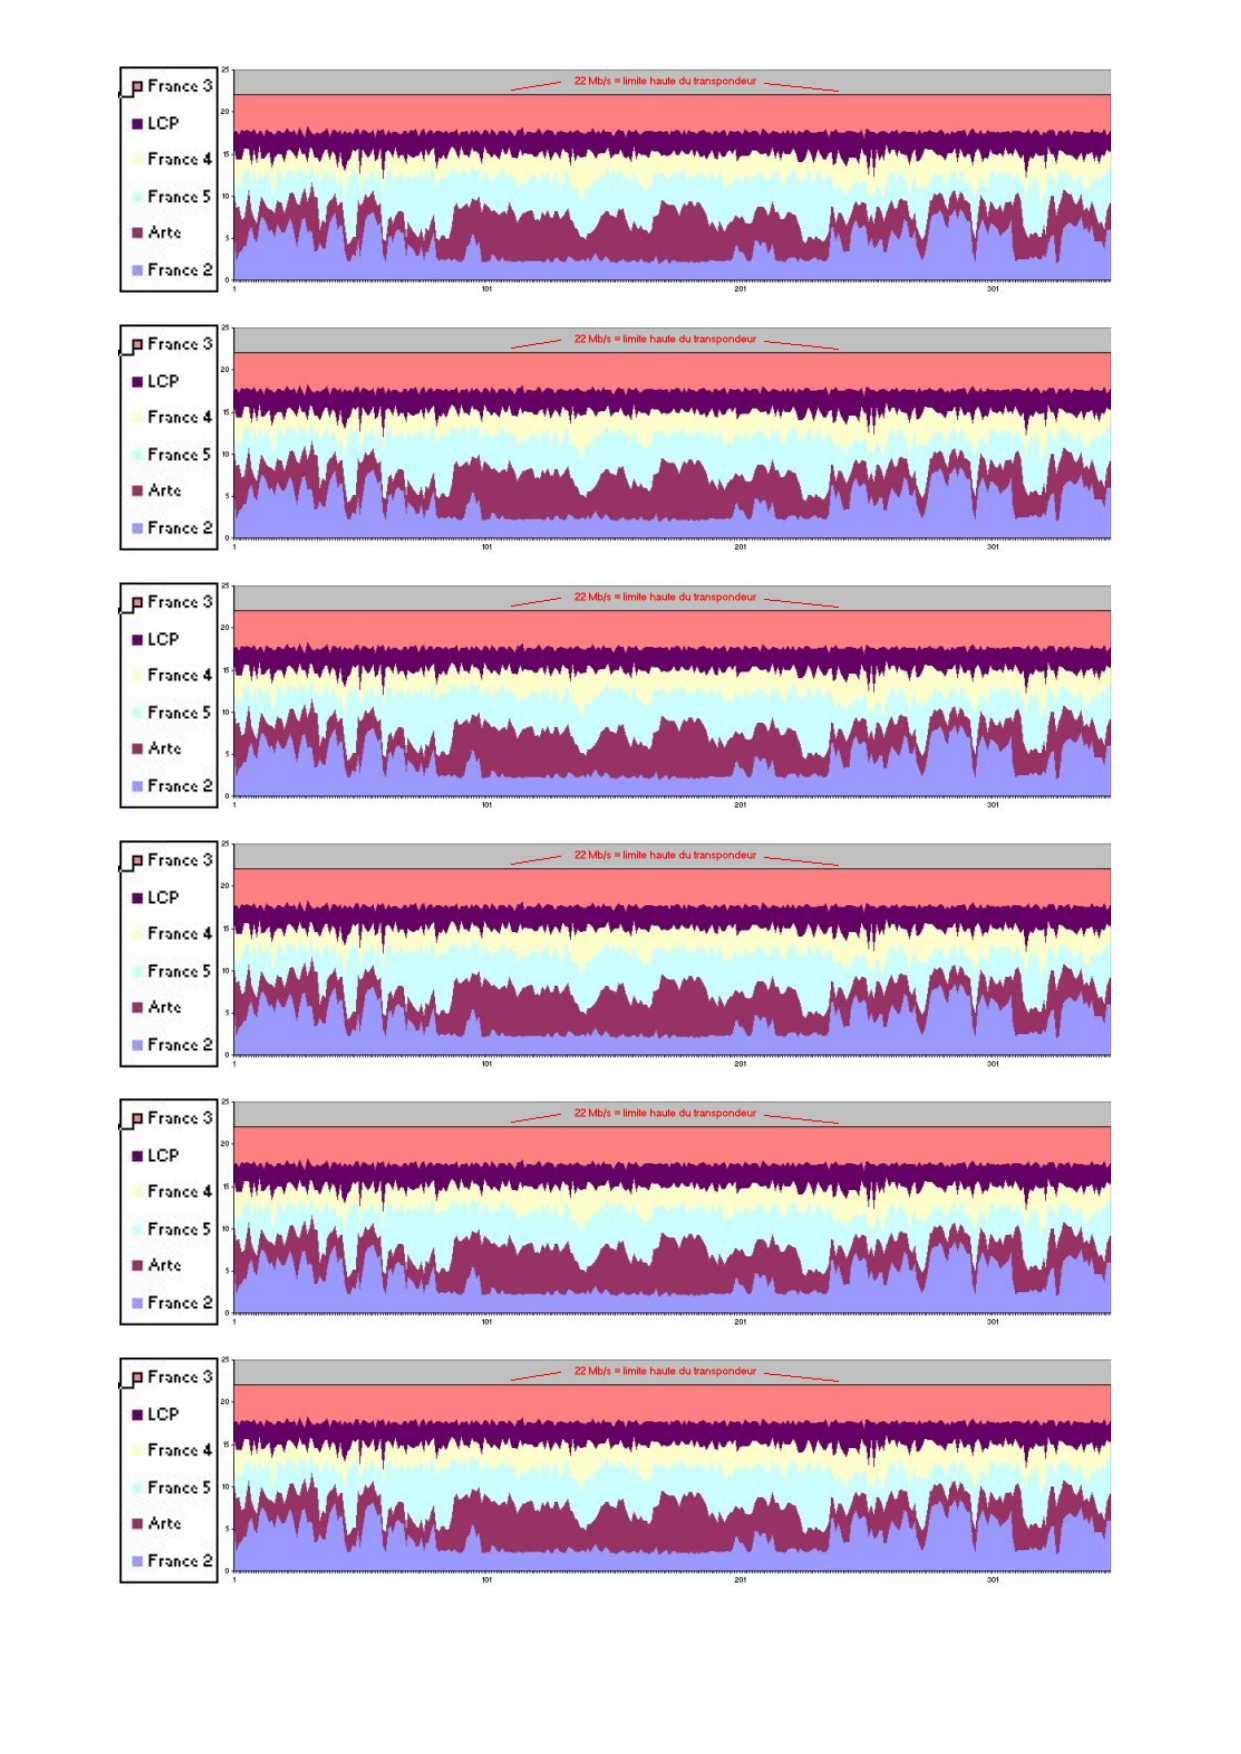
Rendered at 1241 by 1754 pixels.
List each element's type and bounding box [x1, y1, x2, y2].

picture [118, 1356, 1112, 1586]
picture [118, 839, 1112, 1070]
picture [118, 323, 1112, 553]
picture [118, 1097, 1112, 1328]
picture [118, 581, 1112, 811]
picture [118, 65, 1112, 295]
